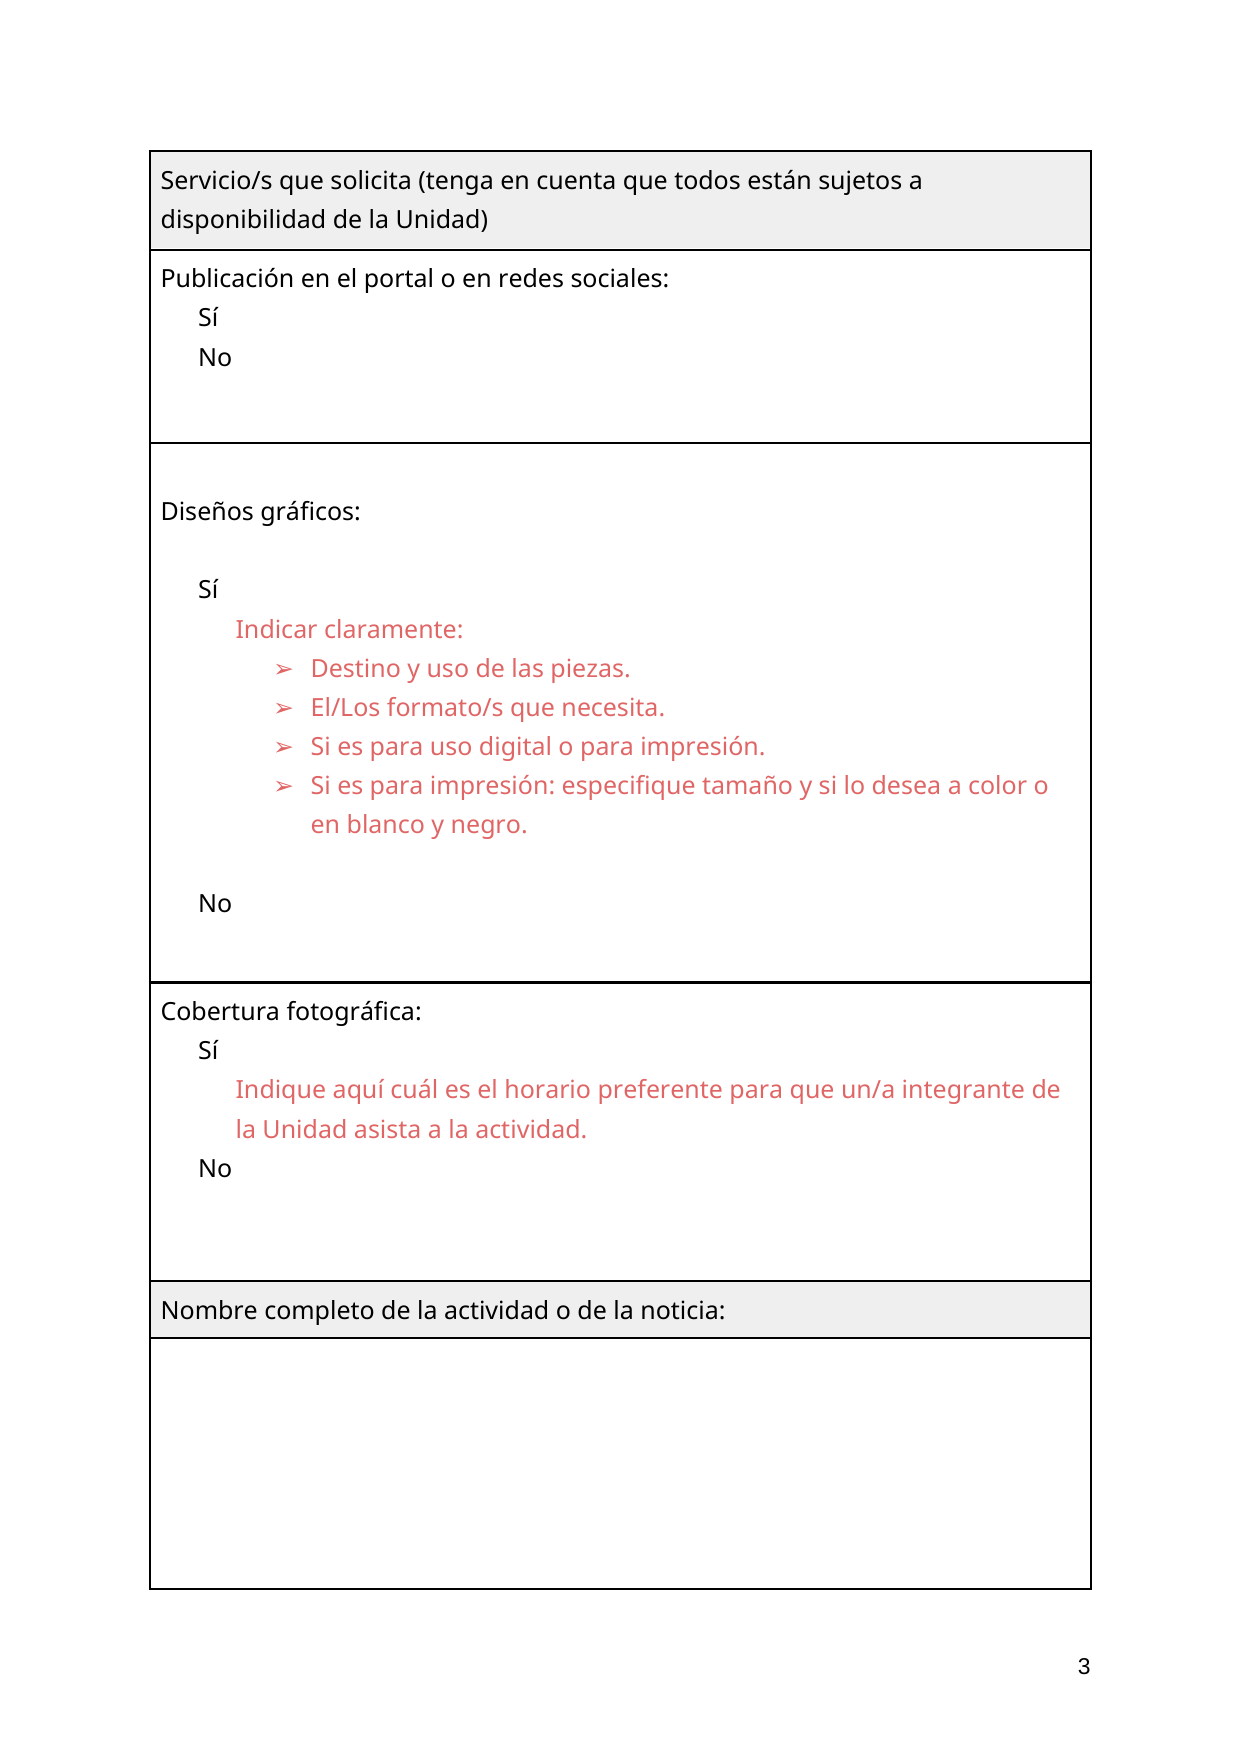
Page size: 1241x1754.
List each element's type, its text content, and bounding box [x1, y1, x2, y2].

table_cell [151, 1339, 1090, 1588]
table_cell Cobertura fotográfica: Sí Indique aquí cuál es el horario preferente para que un/a integrante de la Unidad asista a la actividad. No [151, 984, 1090, 1280]
table_cell Nombre completo de la actividad o de la noticia: [151, 1282, 1090, 1337]
table_cell Servicio/s que solicita (tenga en cuenta que todos están sujetos a disponibilidad de la Unidad) [151, 152, 1090, 248]
table_cell Publicación en el portal o en redes sociales: Sí No [151, 251, 1090, 442]
table_cell Diseños gráficos: Sí Indicar claramente: Destino y uso de las piezas. El/Los formato/s que necesita. Si es para uso digital o para impresión. Si es para impresión: especifique tamaño y si lo desea a color o en blanco y negro. No [151, 444, 1090, 981]
